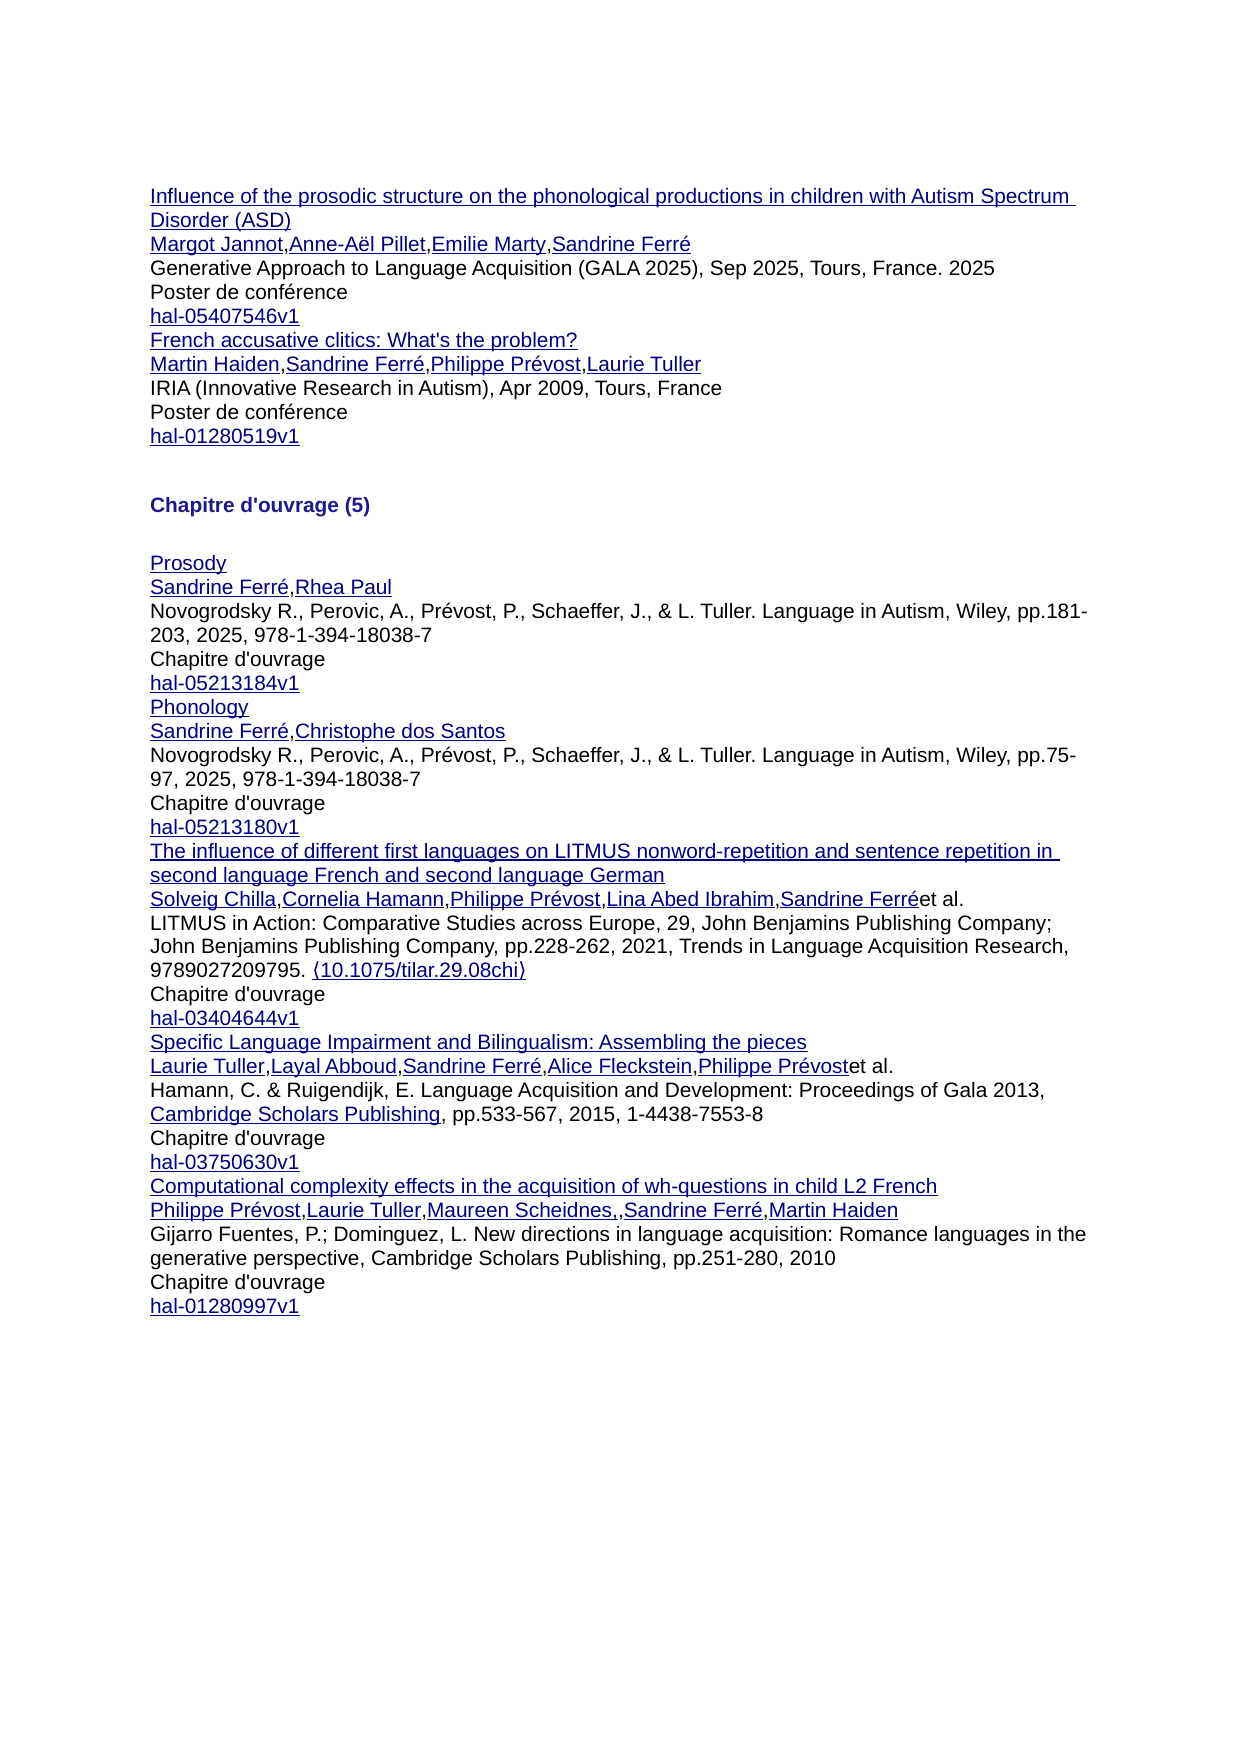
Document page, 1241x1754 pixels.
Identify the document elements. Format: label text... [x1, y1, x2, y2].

table_cell French accusative clitics: What's the problem? Martin Haiden,Sandrine Ferré,Philippe Prévost,Laurie Tuller IRIA (Innovative Research in Autism), Apr 2009, Tours, France Poster de conférence hal-01280519v1 [150, 328, 1090, 448]
subtitle Chapitre d'ouvrage (5) [150, 493, 1090, 517]
table_cell The influence of different first languages on LITMUS nonword-repetition and sentence repetition in second language French and second language German Solveig Chilla,Cornelia Hamann,Philippe Prévost,Lina Abed Ibrahim,Sandrine Ferréet al. LITMUS in Action: Comparative Studies across Europe, 29, John Benjamins Publishing Company; John Benjamins Publishing Company, pp.228-262, 2021, Trends in Language Acquisition Research, 9789027209795. ⟨10.1075/tilar.29.08chi⟩ Chapitre d'ouvrage hal-03404644v1 [150, 839, 1090, 1030]
table_cell Computational complexity effects in the acquisition of wh-questions in child L2 French Philippe Prévost,Laurie Tuller,Maureen Scheidnes,,Sandrine Ferré,Martin Haiden Gijarro Fuentes, P.; Dominguez, L. New directions in language acquisition: Romance languages in the generative perspective, Cambridge Scholars Publishing, pp.251-280, 2010 Chapitre d'ouvrage hal-01280997v1 [150, 1174, 1090, 1318]
table_header Influence of the prosodic structure on the phonological productions in children with Autism Spectrum Disorder (ASD) Margot Jannot,Anne-Aël Pillet,Emilie Marty,Sandrine Ferré Generative Approach to Language Acquisition (GALA 2025), Sep 2025, Tours, France. 2025 Poster de conférence hal-05407546v1 [150, 184, 1090, 328]
table_header Prosody Sandrine Ferré,Rhea Paul Novogrodsky R., Perovic, A., Prévost, P., Schaeffer, J., & L. Tuller. Language in Autism, Wiley, pp.181-203, 2025, 978-1-394-18038-7 Chapitre d'ouvrage hal-05213184v1 [150, 551, 1090, 695]
table_cell Specific Language Impairment and Bilingualism: Assembling the pieces Laurie Tuller,Layal Abboud,Sandrine Ferré,Alice Fleckstein,Philippe Prévostet al. Hamann, C. & Ruigendijk, E. Language Acquisition and Development: Proceedings of Gala 2013, Cambridge Scholars Publishing, pp.533-567, 2015, 1-4438-7553-8 Chapitre d'ouvrage hal-03750630v1 [150, 1030, 1090, 1174]
table_cell Phonology Sandrine Ferré,Christophe dos Santos Novogrodsky R., Perovic, A., Prévost, P., Schaeffer, J., & L. Tuller. Language in Autism, Wiley, pp.75-97, 2025, 978-1-394-18038-7 Chapitre d'ouvrage hal-05213180v1 [150, 695, 1090, 838]
